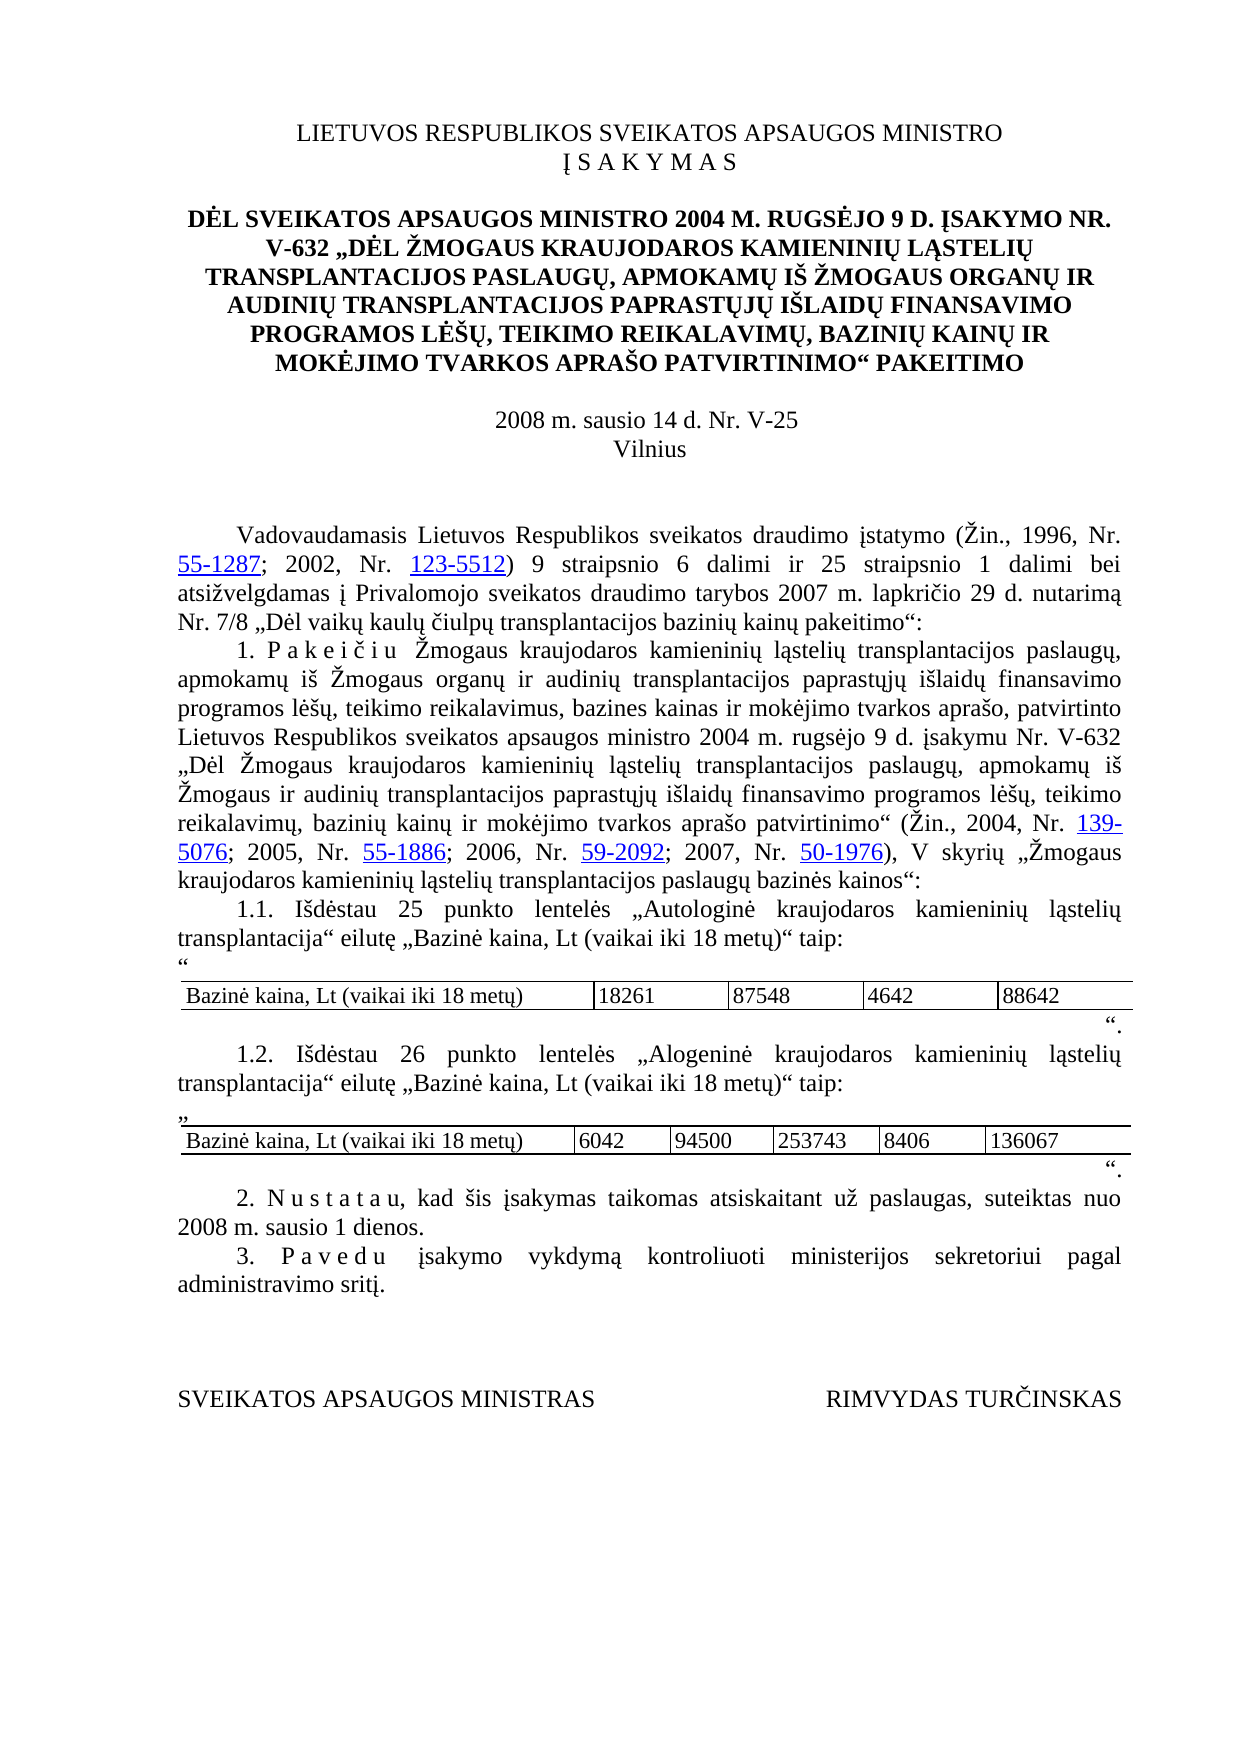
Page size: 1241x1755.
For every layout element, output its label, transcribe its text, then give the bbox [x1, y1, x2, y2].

text SVEIKATOS APSAUGOS MINISTRAS RIMVYDAS TURČINSKAS [177, 1384, 1122, 1413]
text ĮSAKYMAS [177, 147, 1122, 176]
table_header 94500 [769, 1127, 773, 1153]
text “ [177, 952, 1122, 981]
text „ [177, 1096, 1122, 1125]
table_header 88642 [1129, 982, 1133, 1008]
text LIETUVOS RESPUBLIKOS SVEIKATOS APSAUGOS MINISTRO [177, 118, 1122, 147]
text Vadovaudamasis Lietuvos Respublikos sveikatos draudimo įstatymo (Žin., 1996, Nr. 55-1287; 2002, Nr. 123-5512) 9 straipsnio 6 dalimi ir 25 straipsnio 1 dalimi bei atsižvelgdamas į Privalomojo sveikatos draudimo tarybos 2007 m. lapkričio 29 d. nutarimą Nr. 7/8 „Dėl vaikų kaulų čiulpų transplantacijos bazinių kainų pakeitimo“: [177, 521, 1122, 636]
table_header 6042 [666, 1127, 670, 1153]
text “. [177, 1154, 1122, 1183]
text Vilnius [177, 434, 1122, 463]
table_header 8406 [880, 1127, 884, 1153]
table_header 8406 [981, 1127, 985, 1153]
text 2. Nustatau, kad šis įsakymas taikomas atsiskaitant už paslaugas, suteiktas nuo 2008 m. sausio 1 dienos. [177, 1183, 1122, 1241]
text DĖL SVEIKATOS APSAUGOS MINISTRO 2004 M. RUGSĖJO 9 D. ĮSAKYMO NR. V-632 „DĖL ŽMOGAUS KRAUJODAROS KAMIENINIŲ LĄSTELIŲ TRANSPLANTACIJOS PASLAUGŲ, APMOKAMŲ IŠ ŽMOGAUS ORGANŲ IR AUDINIŲ TRANSPLANTACIJOS PAPRASTŲJŲ IŠLAIDŲ FINANSAVIMO PROGRAMOS LĖŠŲ, TEIKIMO REIKALAVIMŲ, BAZINIŲ KAINŲ IR MOKĖJIMO TVARKOS APRAŠO PATVIRTINIMO“ PAKEITIMO [177, 204, 1122, 377]
text 2008 m. sausio 14 d. Nr. V-25 [177, 406, 1122, 434]
text 1.1. Išdėstau 25 punkto lentelės „Autologinė kraujodaros kamieninių ląstelių transplantacija“ eilutę „Bazinė kaina, Lt (vaikai iki 18 metų)“ taip: [177, 894, 1122, 952]
table_header 87548 [859, 982, 863, 1008]
text “. [177, 1010, 1122, 1039]
text 1. Pakeičiu Žmogaus kraujodaros kamieninių ląstelių transplantacijos paslaugų, apmokamų iš Žmogaus organų ir audinių transplantacijos paprastųjų išlaidų finansavimo programos lėšų, teikimo reikalavimus, bazines kainas ir mokėjimo tvarkos aprašo, patvirtinto Lietuvos Respublikos sveikatos apsaugos ministro 2004 m. rugsėjo 9 d. įsakymu Nr. V-632 „Dėl Žmogaus kraujodaros kamieninių ląstelių transplantacijos paslaugų, apmokamų iš Žmogaus ir audinių transplantacijos paprastųjų išlaidų finansavimo programos lėšų, teikimo reikalavimų, bazinių kainų ir mokėjimo tvarkos aprašo patvirtinimo“ (Žin., 2004, Nr. 139-5076; 2005, Nr. 55-1886; 2006, Nr. 59-2092; 2007, Nr. 50-1976), V skyrių „Žmogaus kraujodaros kamieninių ląstelių transplantacijos paslaugų bazinės kainos“: [177, 636, 1122, 894]
text 1.2. Išdėstau 26 punkto lentelės „Alogeninė kraujodaros kamieninių ląstelių transplantacija“ eilutę „Bazinė kaina, Lt (vaikai iki 18 metų)“ taip: [177, 1039, 1122, 1096]
table_header 18261 [724, 982, 728, 1008]
table_header 87548 [729, 982, 733, 1008]
text 3. Pavedu įsakymo vykdymą kontroliuoti ministerijos sekretoriui pagal administravimo sritį. [177, 1241, 1122, 1298]
